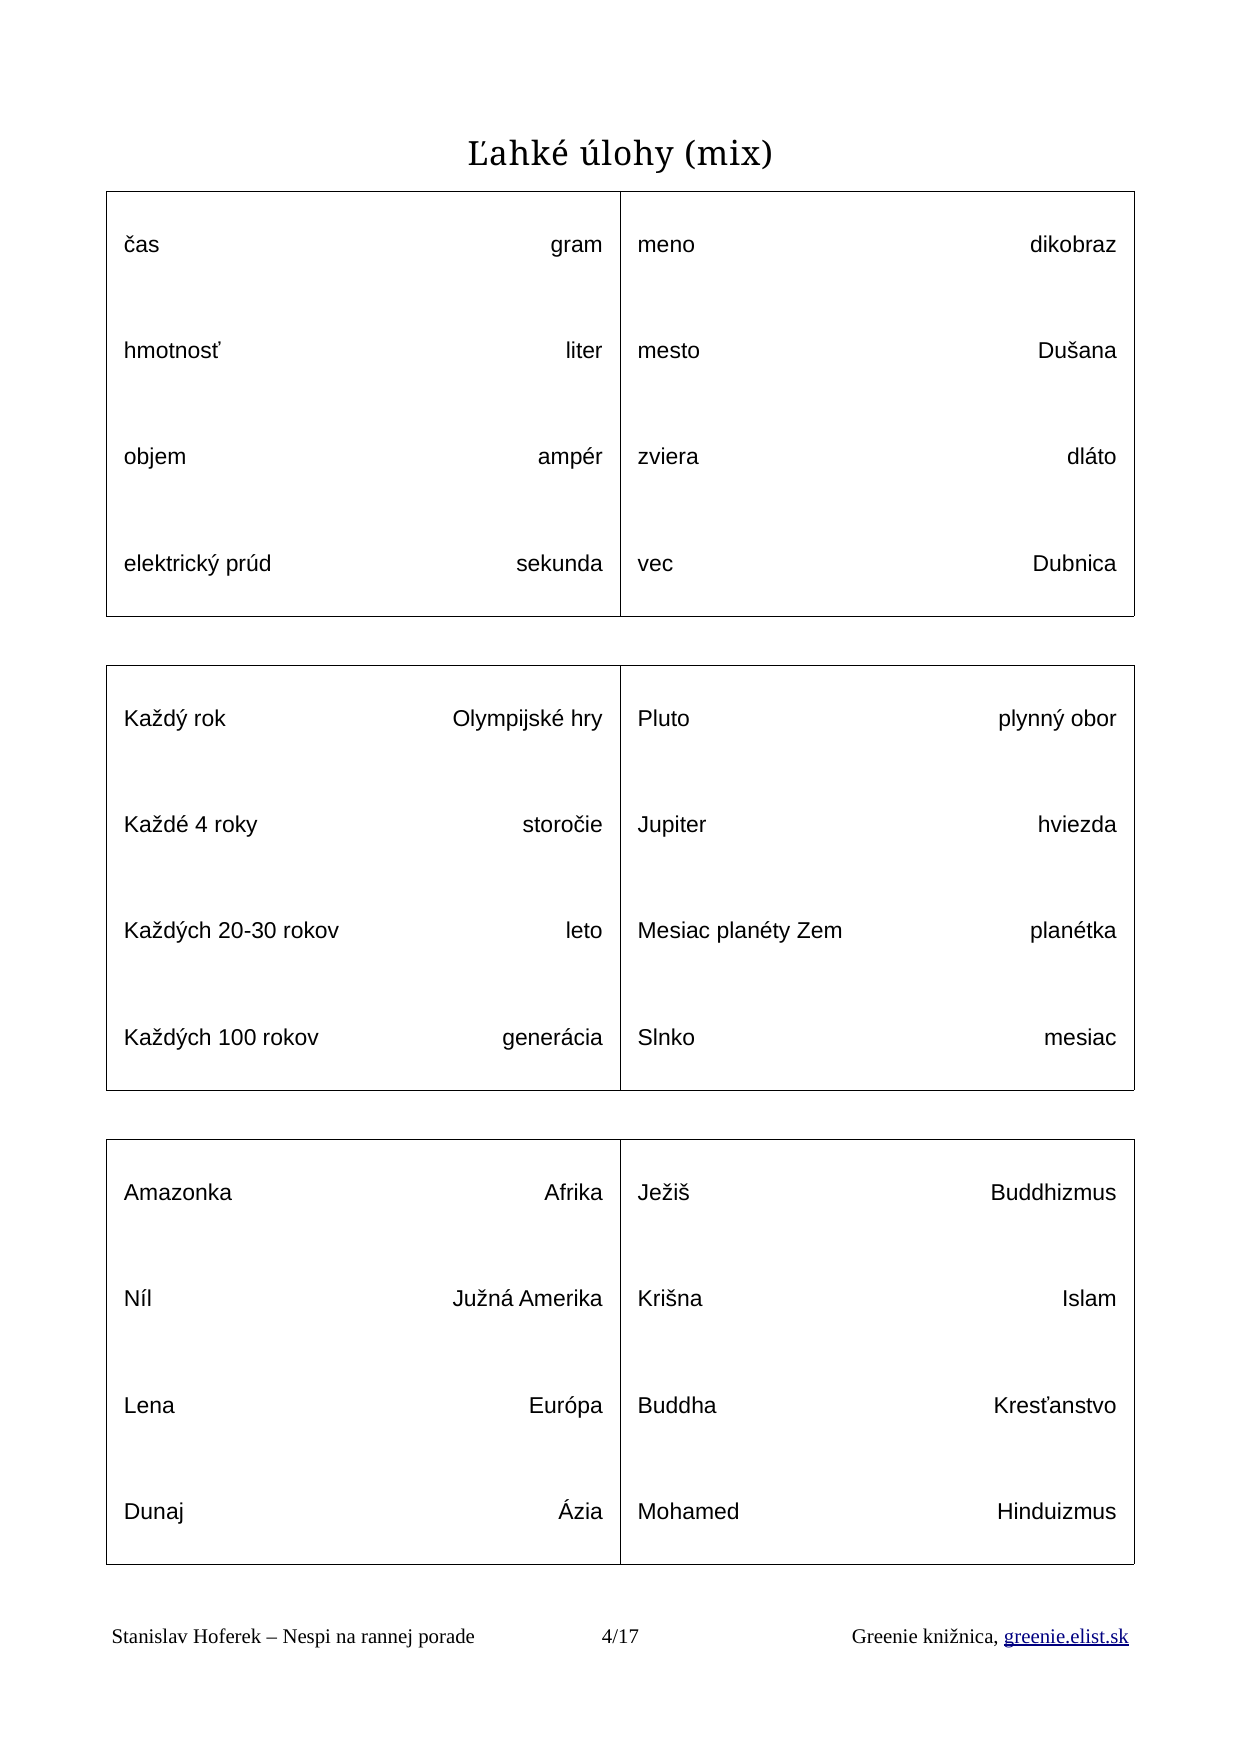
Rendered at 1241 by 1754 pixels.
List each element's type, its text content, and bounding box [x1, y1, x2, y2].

table_cell objem [107, 403, 363, 509]
table_cell dláto [877, 403, 1134, 509]
table_cell leto [363, 878, 620, 984]
table_cell ampér [363, 403, 620, 509]
table_cell Kresťanstvo [877, 1352, 1134, 1458]
table_cell Buddha [621, 1352, 877, 1458]
table_header Afrika [363, 1140, 620, 1245]
table_cell planétka [877, 878, 1134, 984]
table_cell Dušana [877, 297, 1134, 403]
table_cell Krišna [621, 1245, 877, 1352]
table_cell mesto [621, 297, 877, 403]
table_cell Slnko [621, 984, 877, 1090]
table_cell Južná Amerika [363, 1245, 620, 1352]
table_cell elektrický prúd [107, 510, 363, 616]
table_cell Každých 100 rokov [107, 984, 363, 1090]
table_cell generácia [363, 984, 620, 1090]
table_header dikobraz [877, 192, 1134, 297]
table_cell Islam [877, 1245, 1134, 1352]
table_header Pluto [621, 666, 877, 771]
table_header gram [363, 192, 620, 297]
table_cell Níl [107, 1245, 363, 1352]
table_header Každý rok [107, 666, 363, 771]
table_header Buddhizmus [877, 1140, 1134, 1245]
table_cell Európa [363, 1352, 620, 1458]
table_cell Jupiter [621, 771, 877, 877]
table_cell vec [621, 510, 877, 616]
table_cell Každé 4 roky [107, 771, 363, 877]
table_header meno [621, 192, 877, 297]
table_cell Dubnica [877, 510, 1134, 616]
table_cell liter [363, 297, 620, 403]
table_cell mesiac [877, 984, 1134, 1090]
table_cell hviezda [877, 771, 1134, 877]
table_cell Každých 20-30 rokov [107, 878, 363, 984]
table_header Amazonka [107, 1140, 363, 1245]
table_header čas [107, 192, 363, 297]
table_cell zviera [621, 403, 877, 509]
table_header Ježiš [621, 1140, 877, 1245]
table_cell Hinduizmus [877, 1458, 1134, 1564]
table_cell Dunaj [107, 1458, 363, 1564]
table_cell storočie [363, 771, 620, 877]
table_cell sekunda [363, 510, 620, 616]
table_cell Ázia [363, 1458, 620, 1564]
table_cell Lena [107, 1352, 363, 1458]
table_header plynný obor [877, 666, 1134, 771]
table_cell Mesiac planéty Zem [621, 878, 877, 984]
table_cell hmotnosť [107, 297, 363, 403]
subtitle Ľahké úlohy (mix) [106, 127, 1134, 178]
table_cell Mohamed [621, 1458, 877, 1564]
table_header Olympijské hry [363, 666, 620, 771]
